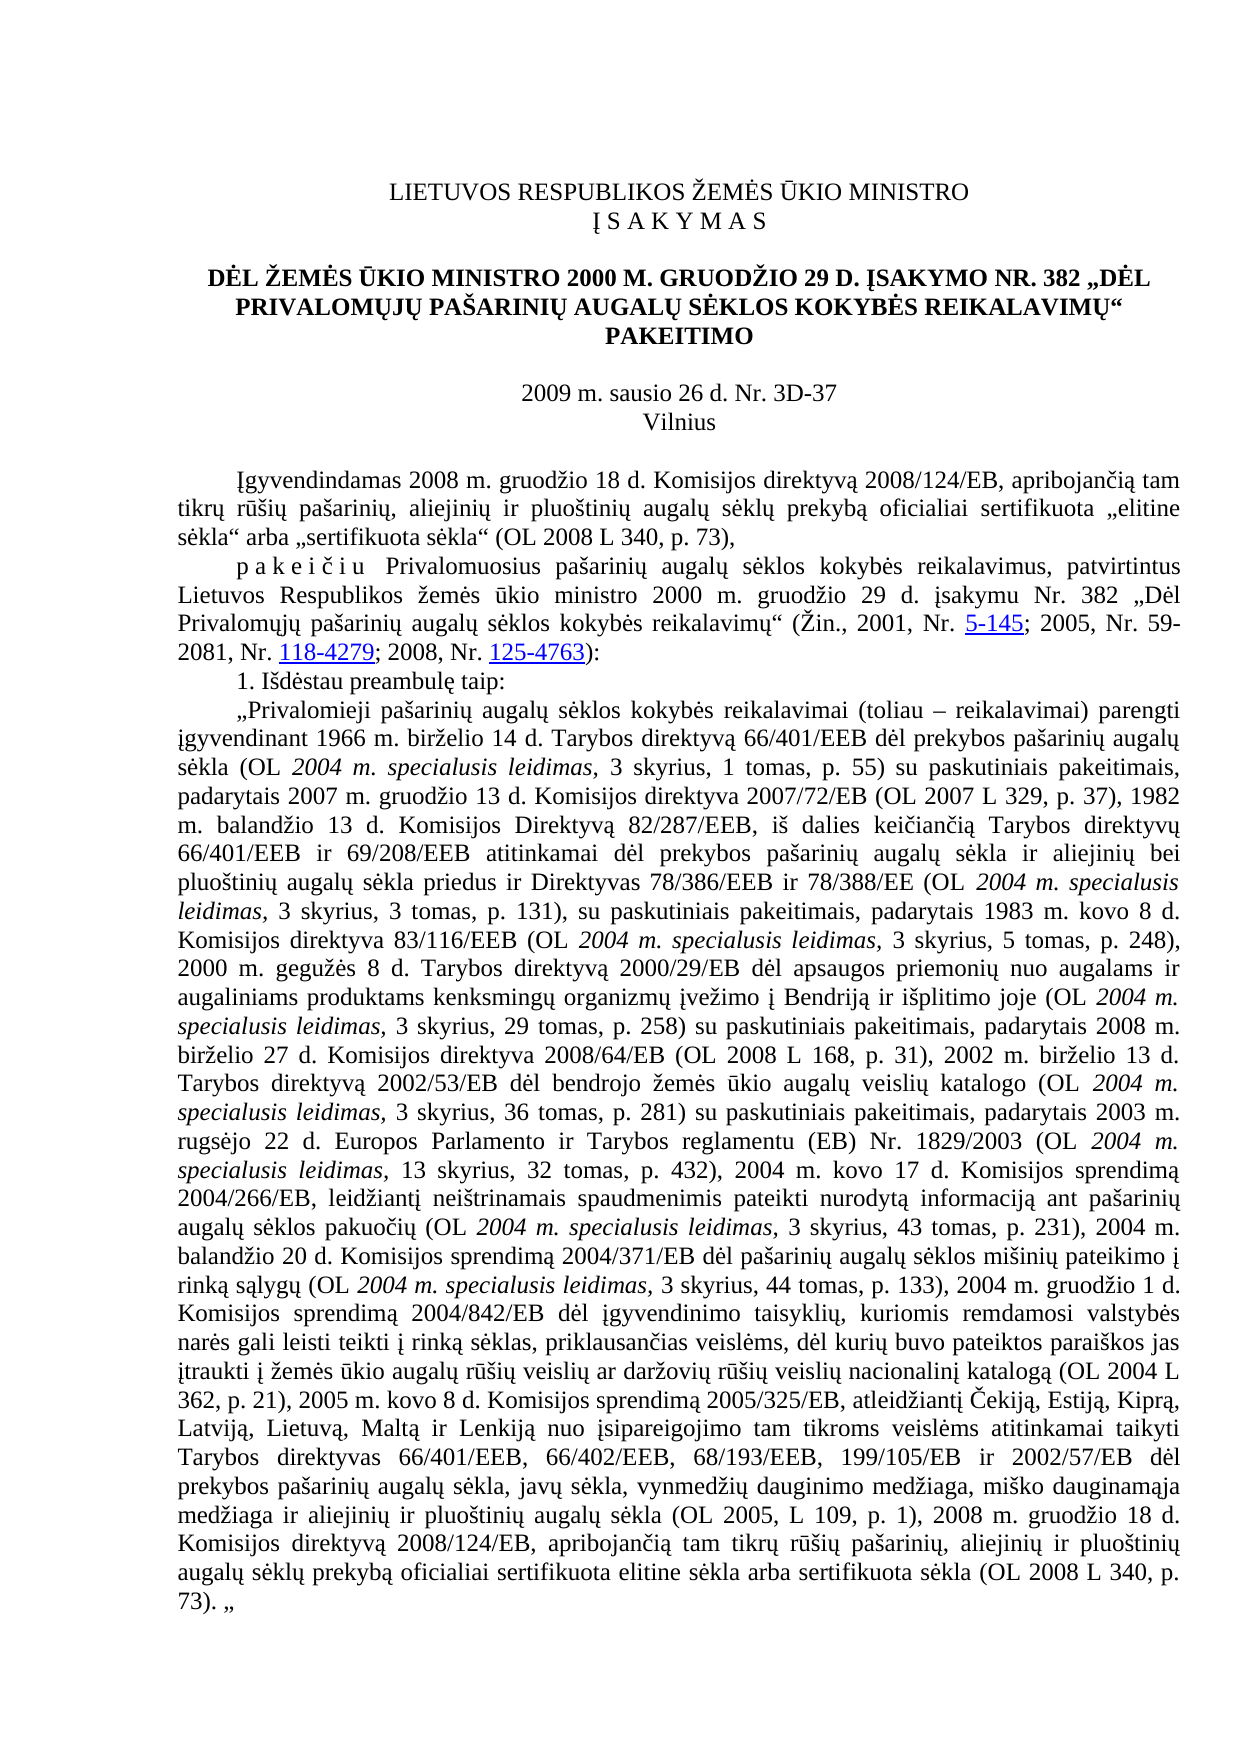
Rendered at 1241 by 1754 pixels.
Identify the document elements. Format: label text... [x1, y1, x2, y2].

text pakeičiu Privalomuosius pašarinių augalų sėklos kokybės reikalavimus, patvirtintus Lietuvos Respublikos žemės ūkio ministro 2000 m. gruodžio 29 d. įsakymu Nr. 382 „Dėl Privalomųjų pašarinių augalų sėklos kokybės reikalavimų“ (Žin., 2001, Nr. 5-145; 2005, Nr. 59-2081, Nr. 118-4279; 2008, Nr. 125-4763): [177, 551, 1181, 666]
text Vilnius [177, 407, 1181, 436]
text 2009 m. sausio 26 d. Nr. 3D-37 [177, 378, 1181, 407]
text „Privalomieji pašarinių augalų sėklos kokybės reikalavimai (toliau – reikalavimai) parengti įgyvendinant 1966 m. birželio 14 d. Tarybos direktyvą 66/401/EEB dėl prekybos pašarinių augalų sėkla (OL 2004 m. specialusis leidimas, 3 skyrius, 1 tomas, p. 55) su paskutiniais pakeitimais, padarytais 2007 m. gruodžio 13 d. Komisijos direktyva 2007/72/EB (OL 2007 L 329, p. 37), 1982 m. balandžio 13 d. Komisijos Direktyvą 82/287/EEB, iš dalies keičiančią Tarybos direktyvų 66/401/EEB ir 69/208/EEB atitinkamai dėl prekybos pašarinių augalų sėkla ir aliejinių bei pluoštinių augalų sėkla priedus ir Direktyvas 78/386/EEB ir 78/388/EE (OL 2004 m. specialusis leidimas, 3 skyrius, 3 tomas, p. 131), su paskutiniais pakeitimais, padarytais 1983 m. kovo 8 d. Komisijos direktyva 83/116/EEB (OL 2004 m. specialusis leidimas, 3 skyrius, 5 tomas, p. 248), 2000 m. gegužės 8 d. Tarybos direktyvą 2000/29/EB dėl apsaugos priemonių nuo augalams ir augaliniams produktams kenksmingų organizmų įvežimo į Bendriją ir išplitimo joje (OL 2004 m. specialusis leidimas, 3 skyrius, 29 tomas, p. 258) su paskutiniais pakeitimais, padarytais 2008 m. birželio 27 d. Komisijos direktyva 2008/64/EB (OL 2008 L 168, p. 31), 2002 m. birželio 13 d. Tarybos direktyvą 2002/53/EB dėl bendrojo žemės ūkio augalų veislių katalogo (OL 2004 m. specialusis leidimas, 3 skyrius, 36 tomas, p. 281) su paskutiniais pakeitimais, padarytais 2003 m. rugsėjo 22 d. Europos Parlamento ir Tarybos reglamentu (EB) Nr. 1829/2003 (OL 2004 m. specialusis leidimas, 13 skyrius, 32 tomas, p. 432), 2004 m. kovo 17 d. Komisijos sprendimą 2004/266/EB, leidžiantį neištrinamais spaudmenimis pateikti nurodytą informaciją ant pašarinių augalų sėklos pakuočių (OL 2004 m. specialusis leidimas, 3 skyrius, 43 tomas, p. 231), 2004 m. balandžio 20 d. Komisijos sprendimą 2004/371/EB dėl pašarinių augalų sėklos mišinių pateikimo į rinką sąlygų (OL 2004 m. specialusis leidimas, 3 skyrius, 44 tomas, p. 133), 2004 m. gruodžio 1 d. Komisijos sprendimą 2004/842/EB dėl įgyvendinimo taisyklių, kuriomis remdamosi valstybės narės gali leisti teikti į rinką sėklas, priklausančias veislėms, dėl kurių buvo pateiktos paraiškos jas įtraukti į žemės ūkio augalų rūšių veislių ar daržovių rūšių veislių nacionalinį katalogą (OL 2004 L 362, p. 21), 2005 m. kovo 8 d. Komisijos sprendimą 2005/325/EB, atleidžiantį Čekiją, Estiją, Kiprą, Latviją, Lietuvą, Maltą ir Lenkiją nuo įsipareigojimo tam tikroms veislėms atitinkamai taikyti Tarybos direktyvas 66/401/EEB, 66/402/EEB, 68/193/EEB, 199/105/EB ir 2002/57/EB dėl prekybos pašarinių augalų sėkla, javų sėkla, vynmedžių dauginimo medžiaga, miško dauginamąja medžiaga ir aliejinių ir pluoštinių augalų sėkla (OL 2005, L 109, p. 1), 2008 m. gruodžio 18 d. Komisijos direktyvą 2008/124/EB, apribojančią tam tikrų rūšių pašarinių, aliejinių ir pluoštinių augalų sėklų prekybą oficialiai sertifikuota elitine sėkla arba sertifikuota sėkla (OL 2008 L 340, p. 73). „ [177, 695, 1181, 1615]
text LIETUVOS RESPUBLIKOS ŽEMĖS ŪKIO MINISTRO [177, 177, 1181, 206]
text DĖL ŽEMĖS ŪKIO MINISTRO 2000 M. GRUODŽIO 29 D. ĮSAKYMO NR. 382 „DĖL PRIVALOMŲJŲ PAŠARINIŲ AUGALŲ SĖKLOS KOKYBĖS REIKALAVIMŲ“ PAKEITIMO [177, 263, 1181, 350]
text ĮSAKYMAS [177, 206, 1181, 235]
text 1. Išdėstau preambulę taip: [177, 666, 1181, 695]
text Įgyvendindamas 2008 m. gruodžio 18 d. Komisijos direktyvą 2008/124/EB, apribojančią tam tikrų rūšių pašarinių, aliejinių ir pluoštinių augalų sėklų prekybą oficialiai sertifikuota „elitine sėkla“ arba „sertifikuota sėkla“ (OL 2008 L 340, p. 73), [177, 465, 1181, 551]
